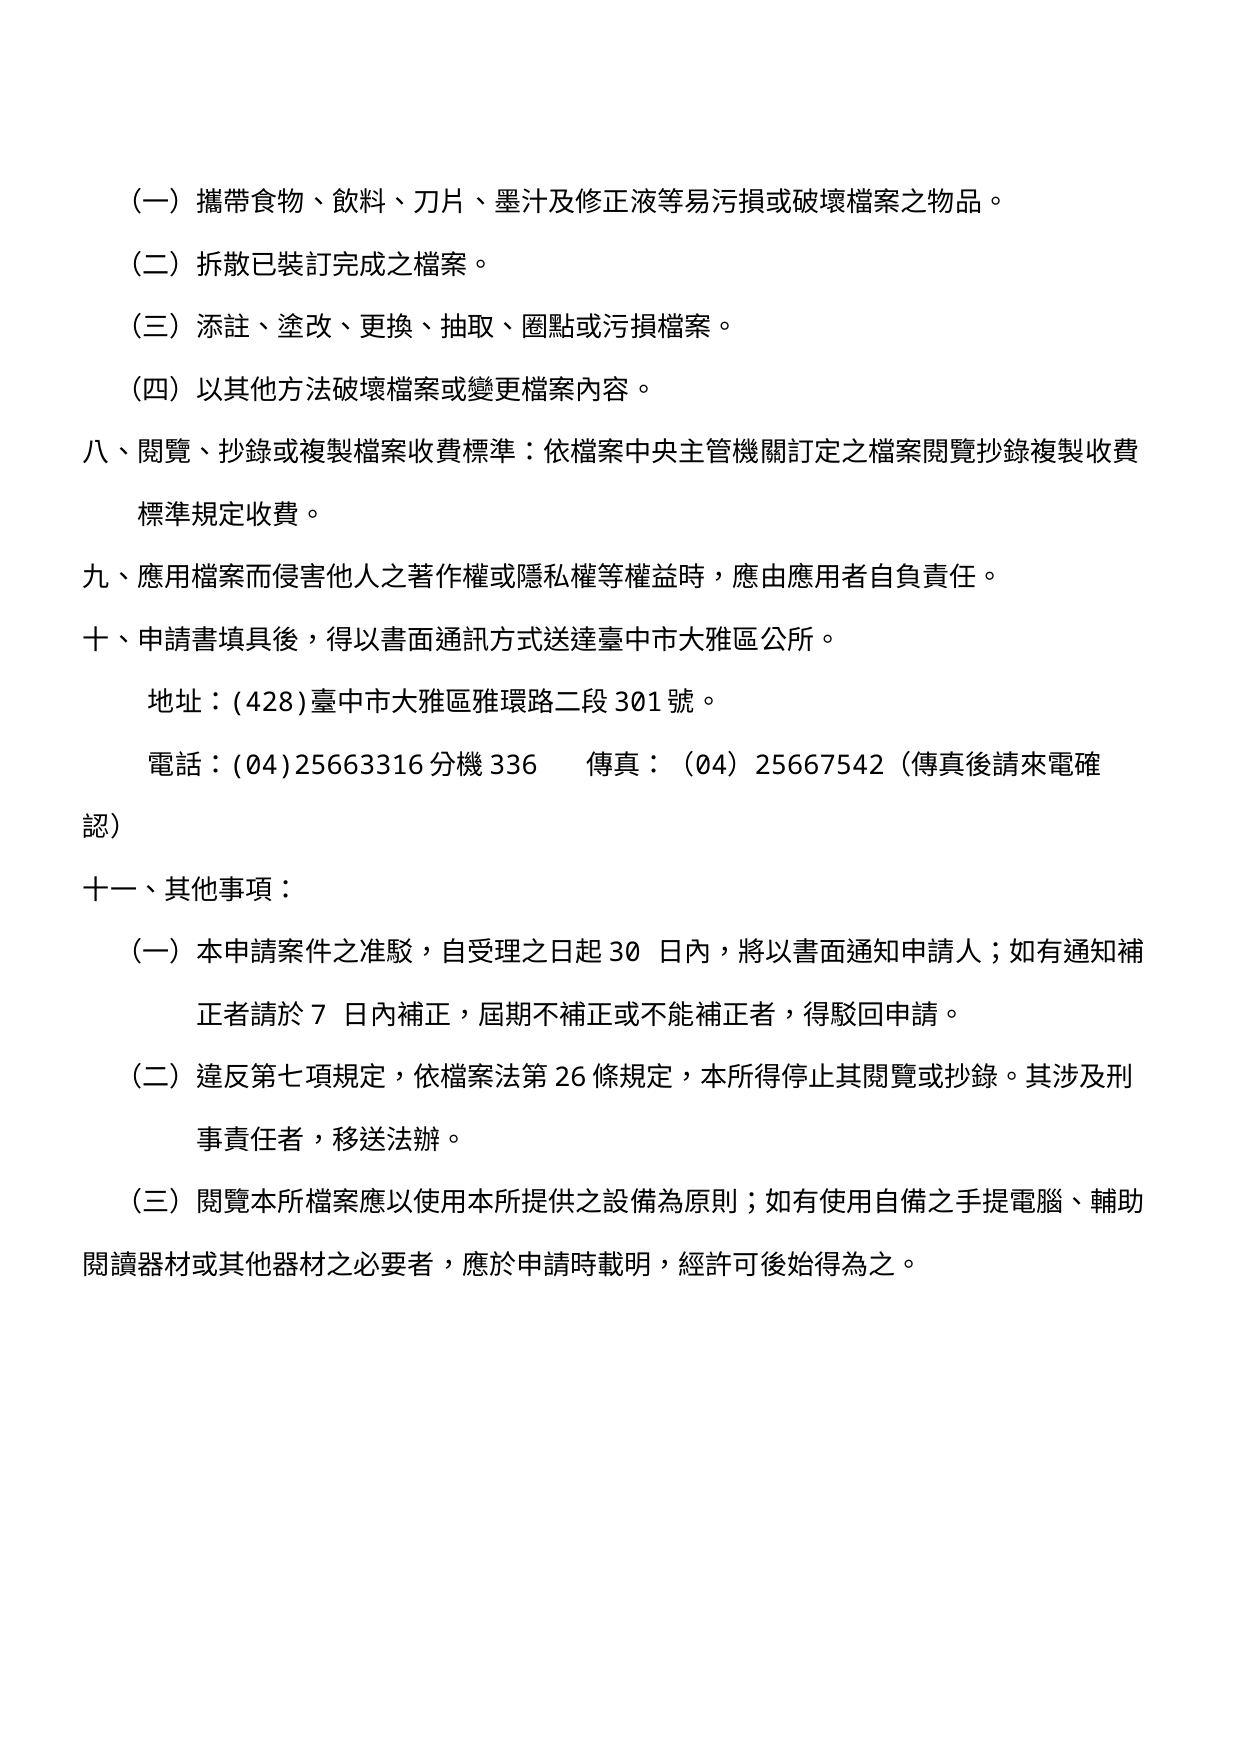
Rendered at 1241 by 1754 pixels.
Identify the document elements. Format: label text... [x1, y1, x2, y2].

text 九、應用檔案而侵害他人之著作權或隱私權等權益時，應由應用者自負責任。 [83, 533, 1152, 596]
text （三）添註、塗改、更換、抽取、圈點或污損檔案。 [83, 283, 1152, 346]
text （二）拆散已裝訂完成之檔案。 [83, 221, 1152, 283]
text 地址：(428)臺中市大雅區雅環路二段301號。 [83, 658, 1152, 721]
text （一）攜帶食物、飲料、刀片、墨汁及修正液等易污損或破壞檔案之物品。 [83, 158, 1152, 221]
text 電話：(04)25663316分機336 傳真：（04）25667542（傳真後請來電確認） [83, 721, 1152, 846]
text 十、申請書填具後，得以書面通訊方式送達臺中市大雅區公所。 [83, 596, 1152, 658]
text （一）本申請案件之准駁，自受理之日起30 日內，將以書面通知申請人；如有通知補正者請於7 日內補正，屆期不補正或不能補正者，得駁回申請。 [83, 908, 1152, 1033]
text 十一、其他事項： [83, 846, 1152, 908]
text （二）違反第七項規定，依檔案法第26條規定，本所得停止其閱覽或抄錄。其涉及刑事責任者，移送法辦。 [83, 1033, 1152, 1158]
text （四）以其他方法破壞檔案或變更檔案內容。 [83, 346, 1152, 408]
text 八、閱覽、抄錄或複製檔案收費標準：依檔案中央主管機關訂定之檔案閱覽抄錄複製收費標準規定收費。 [83, 408, 1152, 533]
text （三）閱覽本所檔案應以使用本所提供之設備為原則；如有使用自備之手提電腦、輔助閱讀器材或其他器材之必要者，應於申請時載明，經許可後始得為之。 [83, 1158, 1152, 1283]
